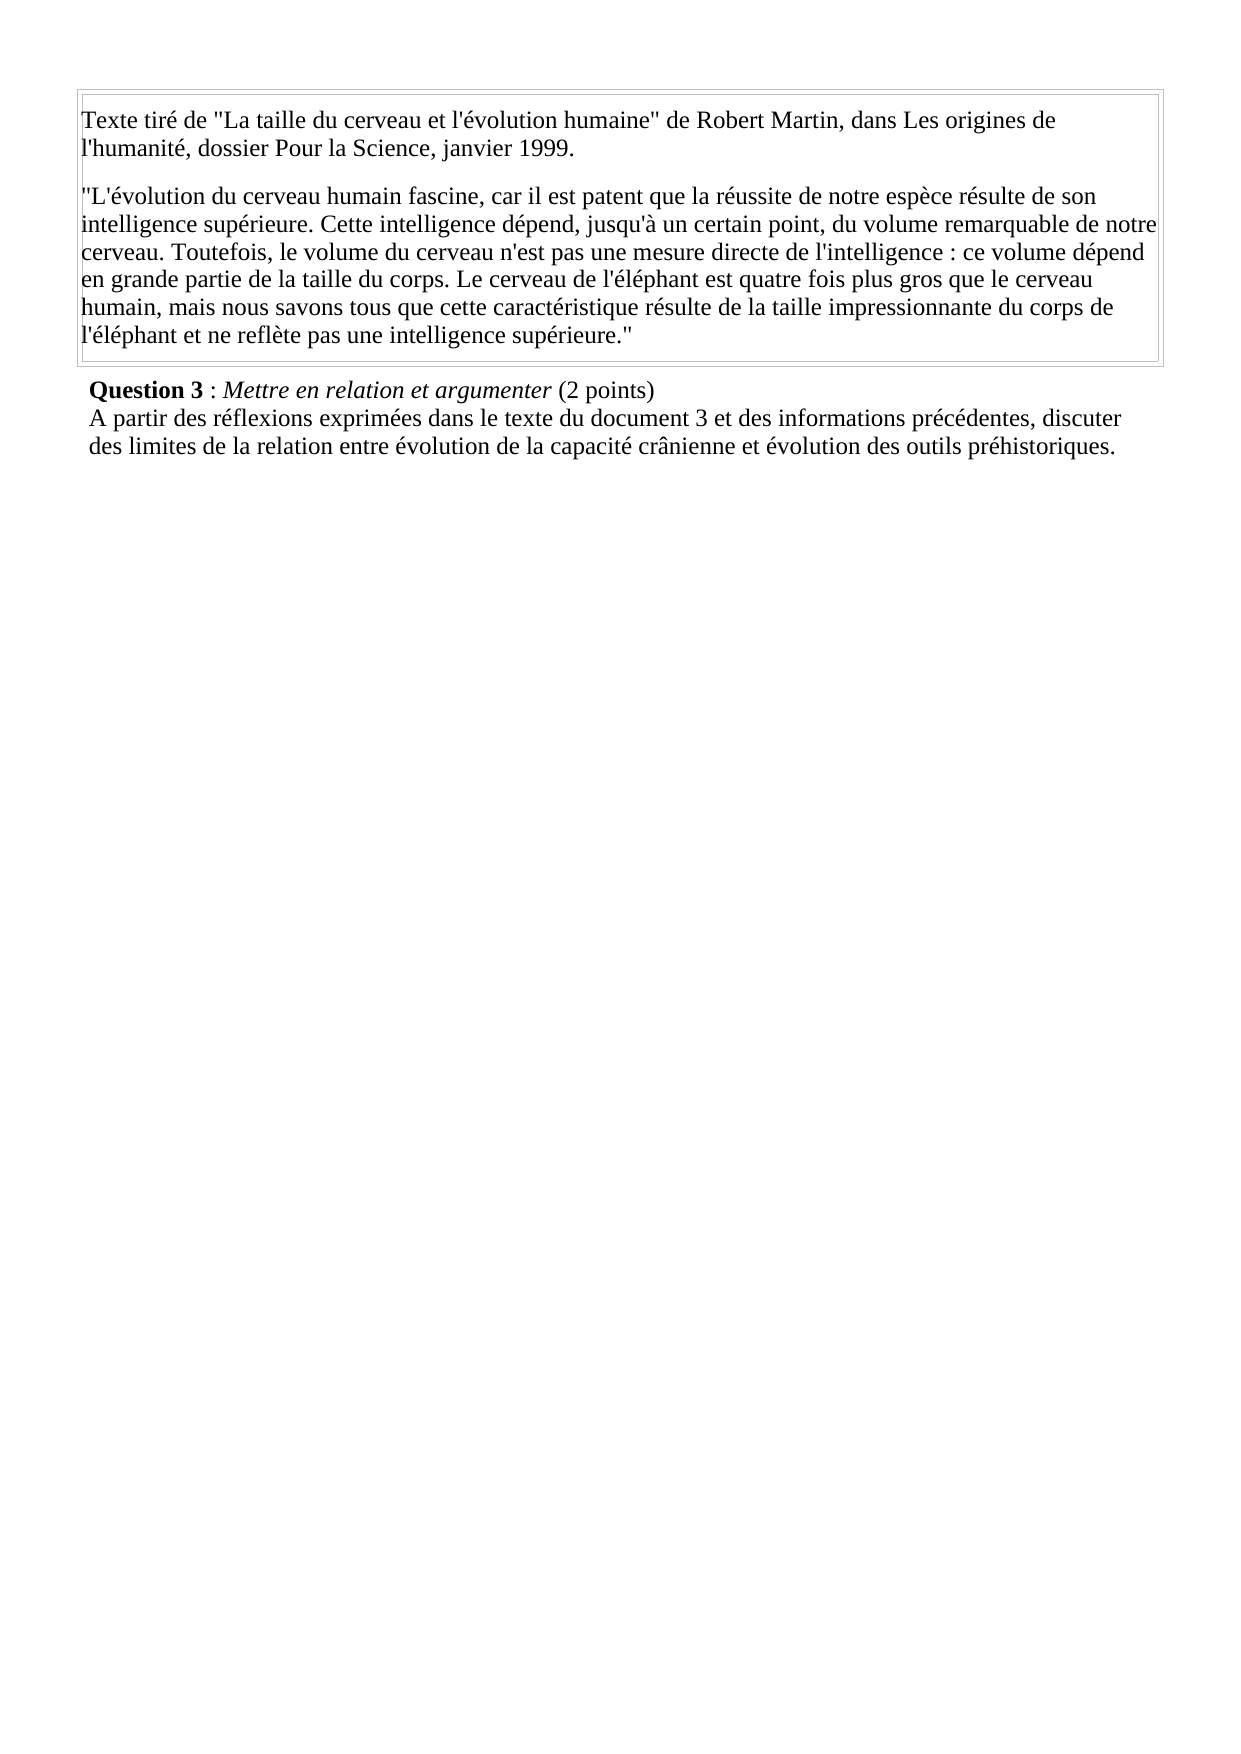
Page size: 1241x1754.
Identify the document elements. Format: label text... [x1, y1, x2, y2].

text Question 3 : Mettre en relation et argumenter (2 points) A partir des réflexions exprimées dans le texte du document 3 et des informations précédentes, discuter des limites de la relation entre évolution de la capacité crânienne et évolution des outils préhistoriques. [89, 376, 1151, 459]
table_header Texte tiré de "La taille du cerveau et l'évolution humaine" de Robert Martin, dans Les origines de l'humanité, dossier Pour la Science, janvier 1999. "L'évolution du cerveau humain fascine, car il est patent que la réussite de notre espèce résulte de son intelligence supérieure. Cette intelligence dépend, jusqu'à un certain point, du volume remarquable de notre cerveau. Toutefois, le volume du cerveau n'est pas une mesure directe de l'intelligence : ce volume dépend en grande partie de la taille du corps. Le cerveau de l'éléphant est quatre fois plus gros que le cerveau humain, mais nous savons tous que cette caractéristique résulte de la taille impressionnante du corps de l'éléphant et ne reflète pas une intelligence supérieure." [79, 90, 1161, 361]
